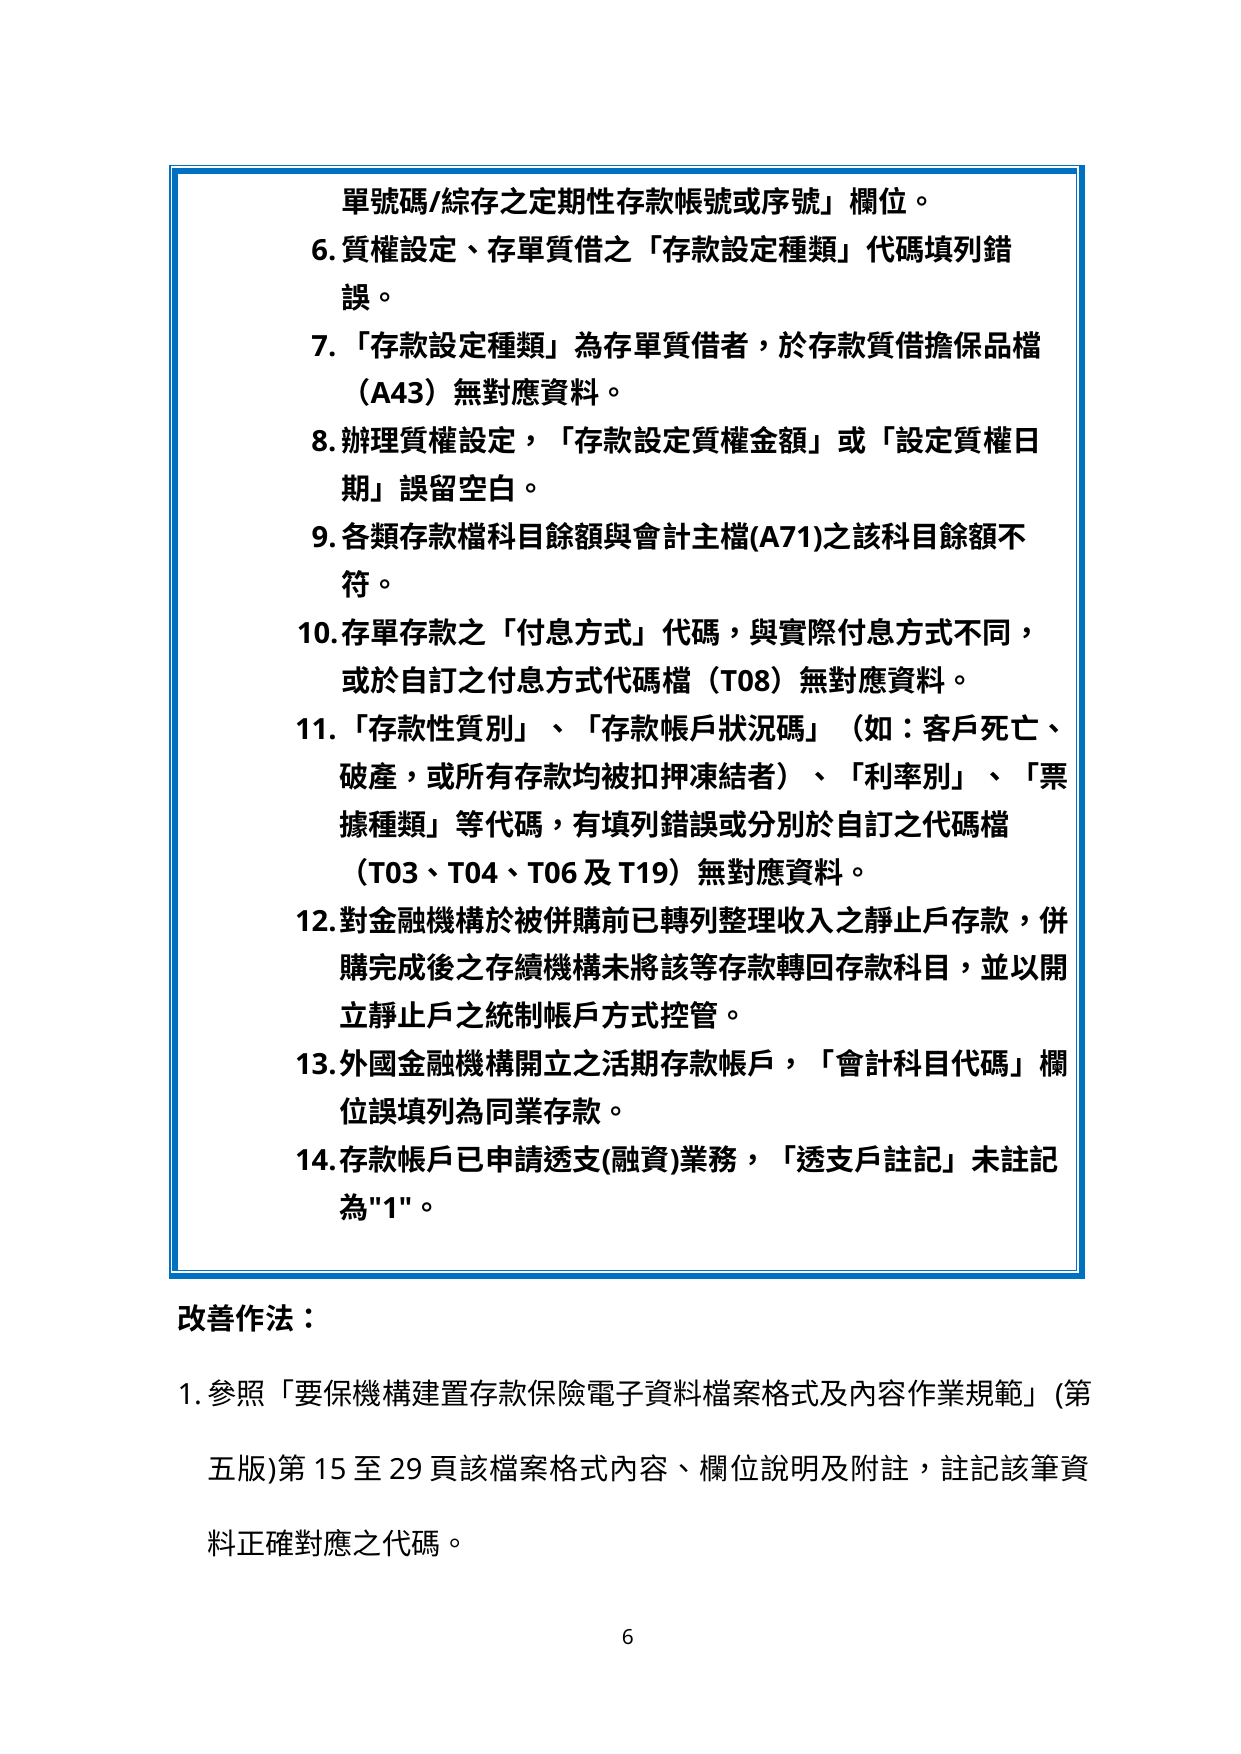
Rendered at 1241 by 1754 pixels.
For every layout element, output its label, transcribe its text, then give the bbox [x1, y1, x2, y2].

text 改善作法： [177, 1279, 1093, 1354]
list 參照「要保機構建置存款保險電子資料檔案格式及內容作業規範」(第五版)第15至29頁該檔案格式內容、欄位說明及附註，註記該筆資料正確對應之代碼。 [177, 1354, 1093, 1579]
table_header 態樣三：存摺存款檔(A21、B21、C21)、存單存款檔(A22、B22)及支票存款檔(A23)有下列缺失，影響存款歸戶或代扣二代健保補充保險費金額正確性： 對一般存款戶、聯名戶、靜止戶、退休金專戶、信託專戶及其他類型統制帳戶，有未依本公司作業規範規定於「聯名戶及統制帳戶註記」欄位註記“0”（一般存款戶）、“1”（聯名戶）、“2”(靜止戶)、“3”(退休金專戶)、“4”(信託專戶)、“9”(其他類型統制帳戶)或註記錯誤。 「存戶性質或組織型態」代碼填列錯誤。 「要保項目存款註記」、「代扣健保補充保費註記」填列錯誤。 「客戶識別碼」、「納稅義務人識別碼」填列錯誤或於客戶基本資料檔（A11）無對應資料。 綜合存款戶之定期存款，其「存款帳號」欄位均未填列綜存之活期存款帳號，並將定期存款之帳號填列於「存單號碼/綜存之定期性存款帳號或序號」欄位。 質權設定、存單質借之「存款設定種類」代碼填列錯誤。 「存款設定種類」為存單質借者，於存款質借擔保品檔（A43）無對應資料。 辦理質權設定，「存款設定質權金額」或「設定質權日期」誤留空白。 各類存款檔科目餘額與會計主檔(A71)之該科目餘額不符。 存單存款之「付息方式」代碼，與實際付息方式不同，或於自訂之付息方式代碼檔（T08）無對應資料。 「存款性質別」、「存款帳戶狀況碼」（如：客戶死亡、破產，或所有存款均被扣押凍結者）、「利率別」、「票據種類」等代碼，有填列錯誤或分別於自訂之代碼檔（T03、T04、T06及T19）無對應資料。 對金融機構於被併購前已轉列整理收入之靜止戶存款，併購完成後之存續機構未將該等存款轉回存款科目，並以開立靜止戶之統制帳戶方式控管。 外國金融機構開立之活期存款帳戶，「會計科目代碼」欄位誤填列為同業存款。 存款帳戶已申請透支(融資)業務，「透支戶註記」未註記為"1"。 [178, 174, 1076, 1270]
